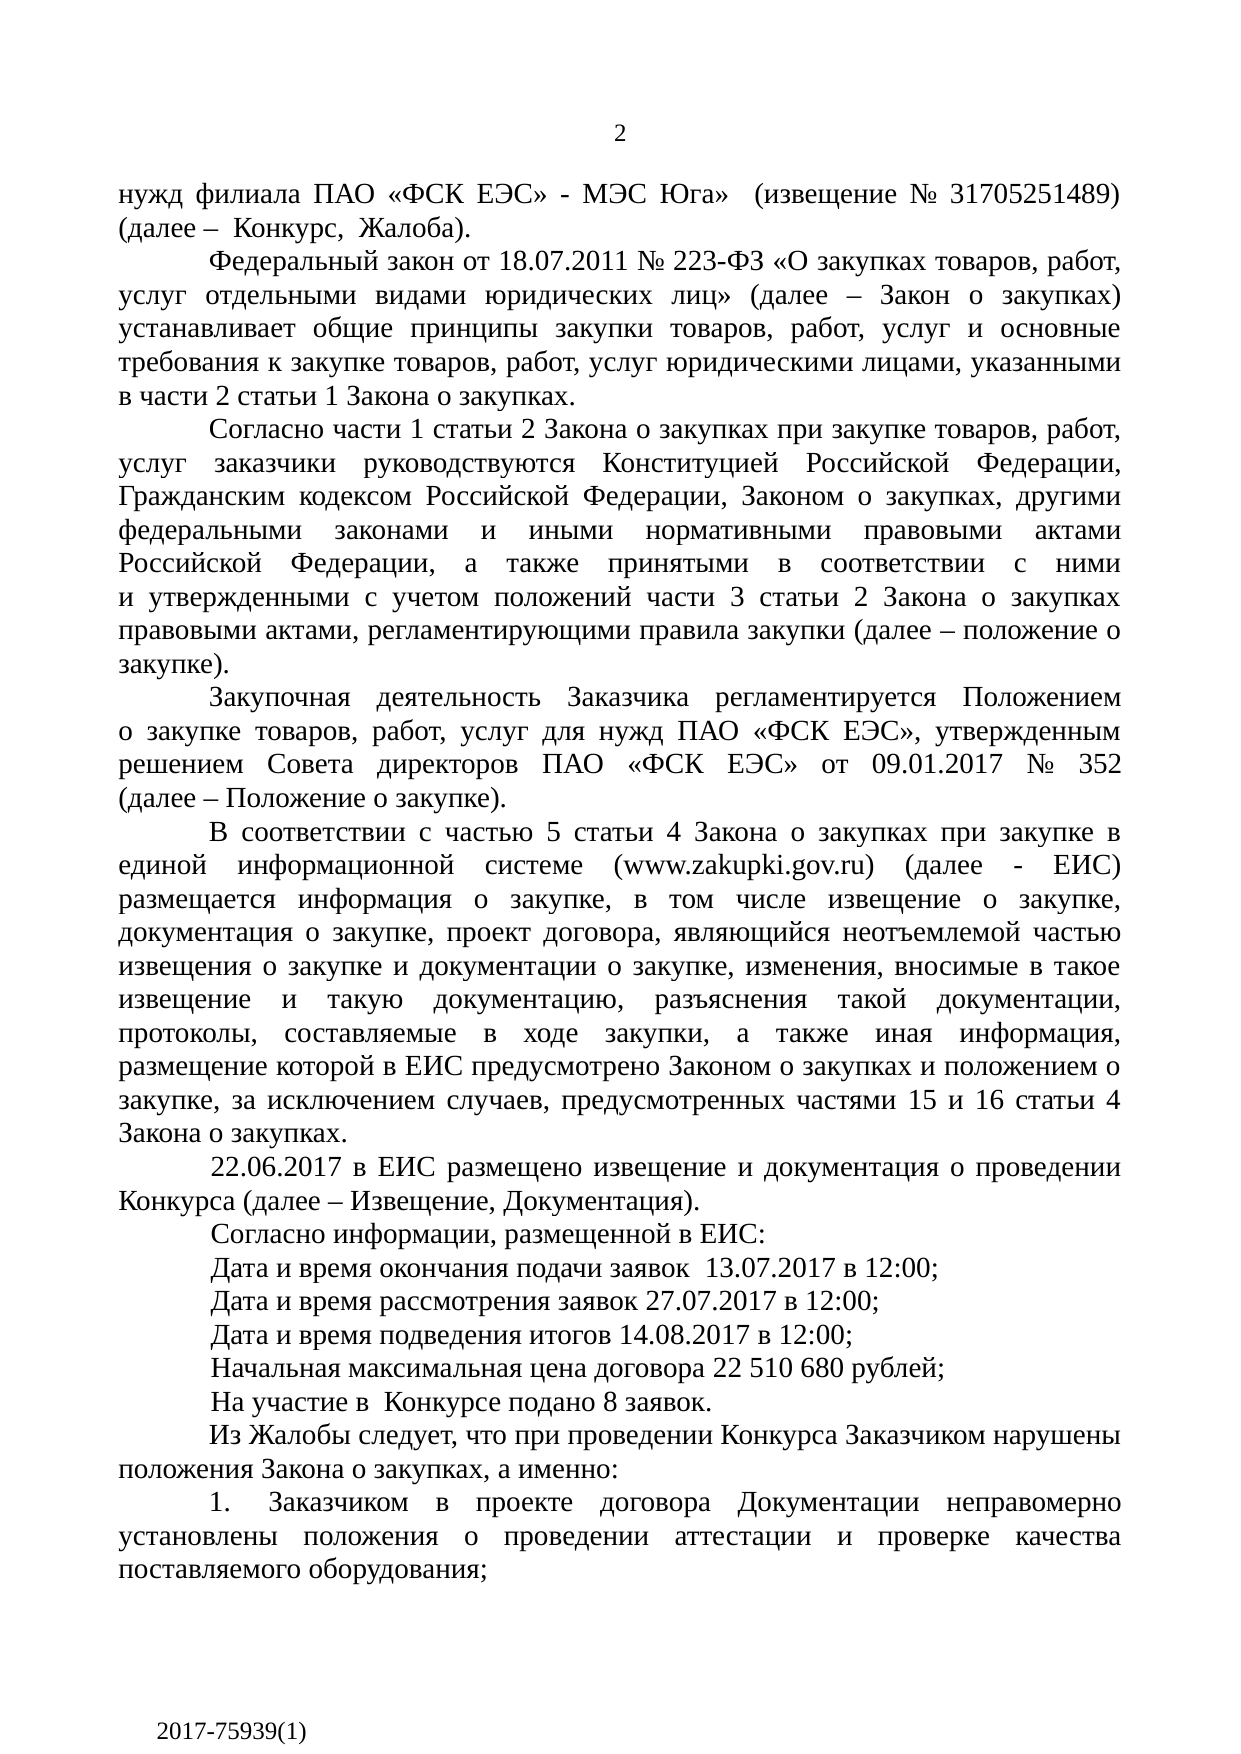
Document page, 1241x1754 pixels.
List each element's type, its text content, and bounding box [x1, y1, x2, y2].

text Дата и время подведения итогов 14.08.2017 в 12:00; [118, 1317, 1122, 1350]
text Начальная максимальная цена договора 22 510 680 рублей; [118, 1350, 1122, 1384]
text Согласно части 1 статьи 2 Закона о закупках при закупке товаров, работ, услуг заказчики руководствуются Конституцией Российской Федерации, Гражданским кодексом Российской Федерации, Законом о закупках, другими федеральными законами и иными нормативными правовыми актами Российской Федерации, а также принятыми в соответствии с ними и утвержденными с учетом положений части 3 статьи 2 Закона о закупках правовыми актами, регламентирующими правила закупки (далее – положение о закупке). [118, 411, 1122, 679]
text Дата и время рассмотрения заявок 27.07.2017 в 12:00; [118, 1283, 1122, 1317]
text Дата и время окончания подачи заявок 13.07.2017 в 12:00; [118, 1250, 1122, 1283]
text Согласно информации, размещенной в ЕИС: [118, 1216, 1122, 1250]
text Из Жалобы следует, что при проведении Конкурса Заказчиком нарушены положения Закона о закупках, а именно: [118, 1417, 1122, 1484]
text На участие в Конкурсе подано 8 заявок. [118, 1384, 1122, 1417]
text нужд филиала ПАО «ФСК ЕЭС» - МЭС Юга» (извещение № 31705251489) (далее – Конкурс, Жалоба). [118, 176, 1122, 243]
text 22.06.2017 в ЕИС размещено извещение и документация о проведении Конкурса (далее – Извещение, Документация). [118, 1149, 1122, 1216]
text Федеральный закон от 18.07.2011 № 223-ФЗ «О закупках товаров, работ, услуг отдельными видами юридических лиц» (далее – Закон о закупках) устанавливает общие принципы закупки товаров, работ, услуг и основные требования к закупке товаров, работ, услуг юридическими лицами, указанными в части 2 статьи 1 Закона о закупках. [118, 243, 1122, 411]
text В соответствии с частью 5 статьи 4 Закона о закупках при закупке в единой информационной системе (www.zakupki.gov.ru) (далее - ЕИС) размещается информация о закупке, в том числе извещение о закупке, документация о закупке, проект договора, являющийся неотъемлемой частью извещения о закупке и документации о закупке, изменения, вносимые в такое извещение и такую документацию, разъяснения такой документации, протоколы, составляемые в ходе закупки, а также иная информация, размещение которой в ЕИС предусмотрено Законом о закупках и положением о закупке, за исключением случаев, предусмотренных частями 15 и 16 статьи 4 Закона о закупках. [118, 814, 1122, 1149]
text Закупочная деятельность Заказчика регламентируется Положением о закупке товаров, работ, услуг для нужд ПАО «ФСК ЕЭС», утвержденным решением Совета директоров ПАО «ФСК ЕЭС» от 09.01.2017 № 352 (далее – Положение о закупке). [118, 679, 1122, 814]
list Заказчиком в проекте договора Документации неправомерно установлены положения о проведении аттестации и проверке качества поставляемого оборудования; [118, 1484, 1122, 1585]
